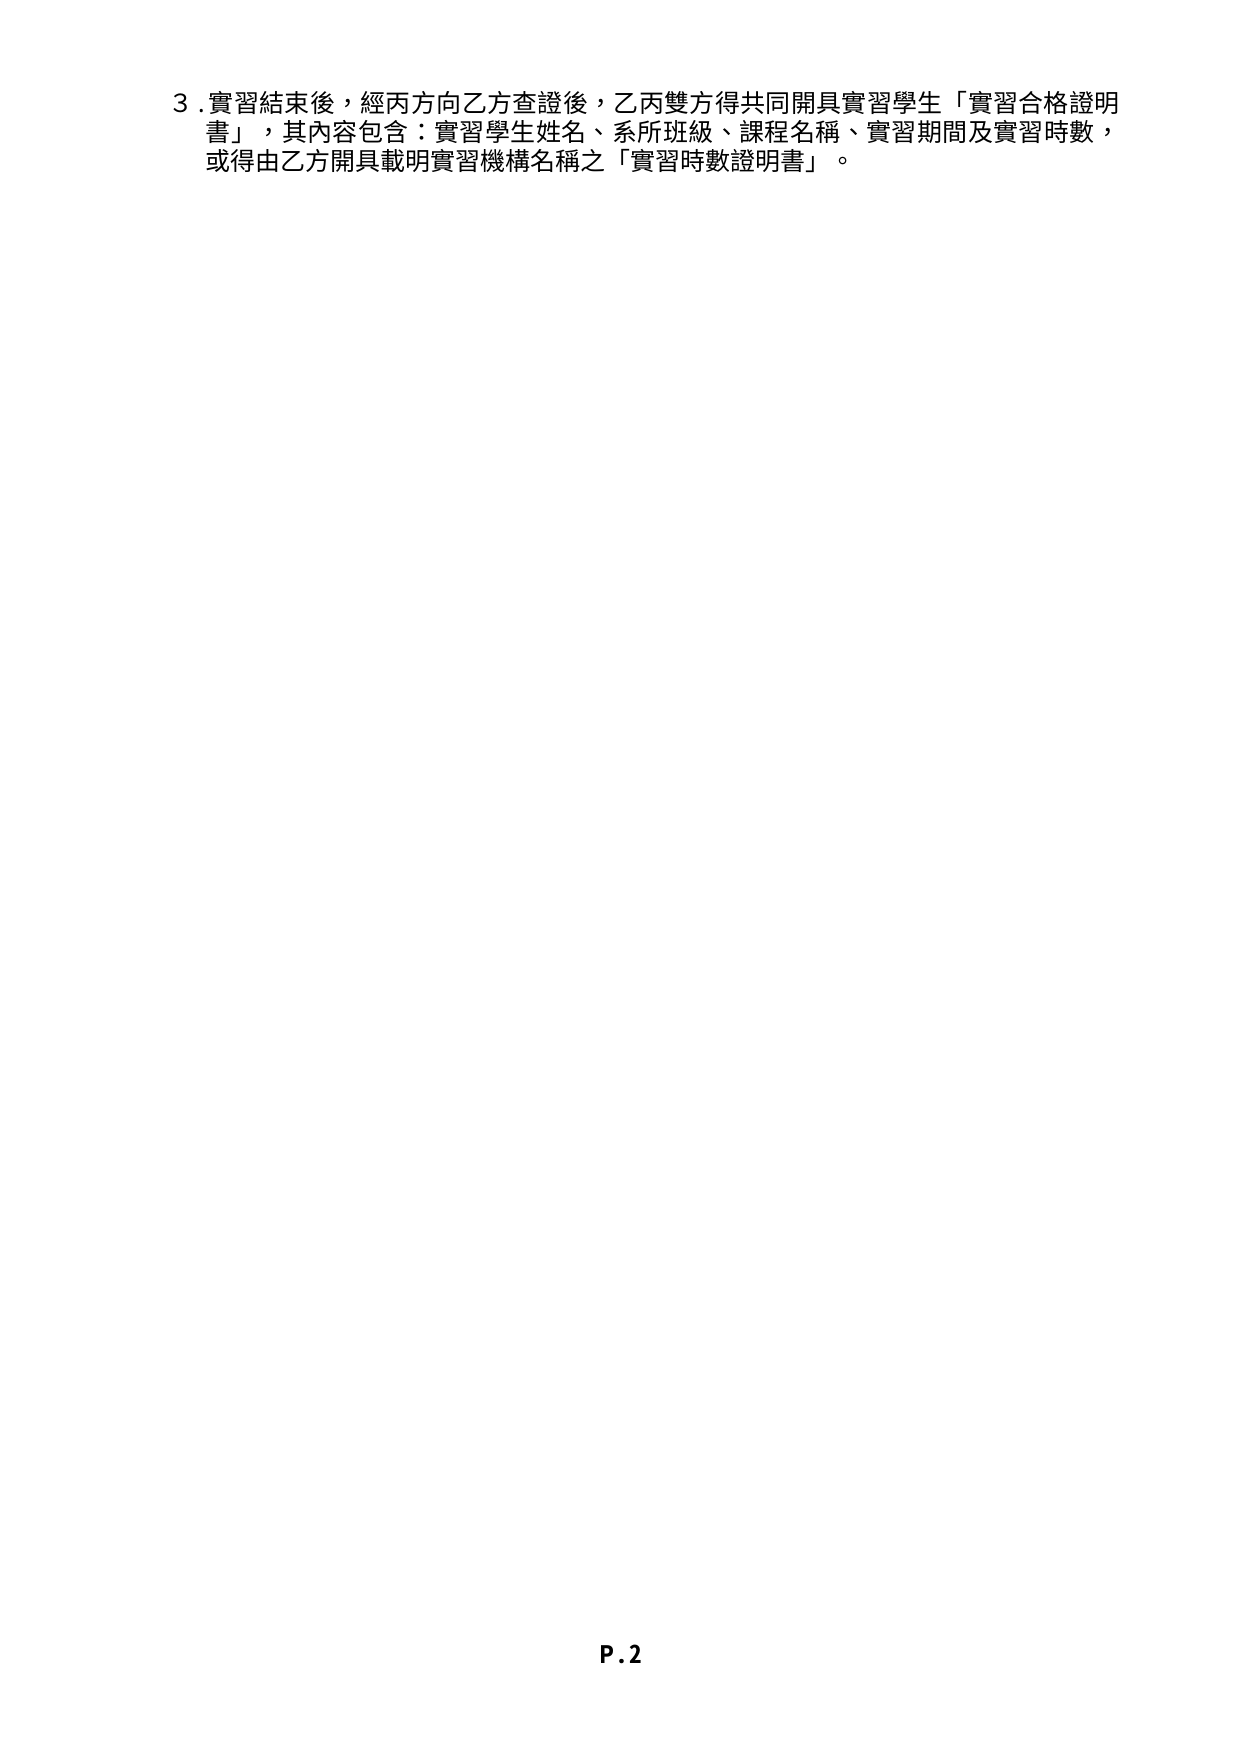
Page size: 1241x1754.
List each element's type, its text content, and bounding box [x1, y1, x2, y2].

text ３.實習結束後，經丙方向乙方查證後，乙丙雙方得共同開具實習學生「實習合格證明書」，其內容包含：實習學生姓名、系所班級、課程名稱、實習期間及實習時數，或得由乙方開具載明實習機構名稱之「實習時數證明書」。 [168, 89, 1122, 176]
